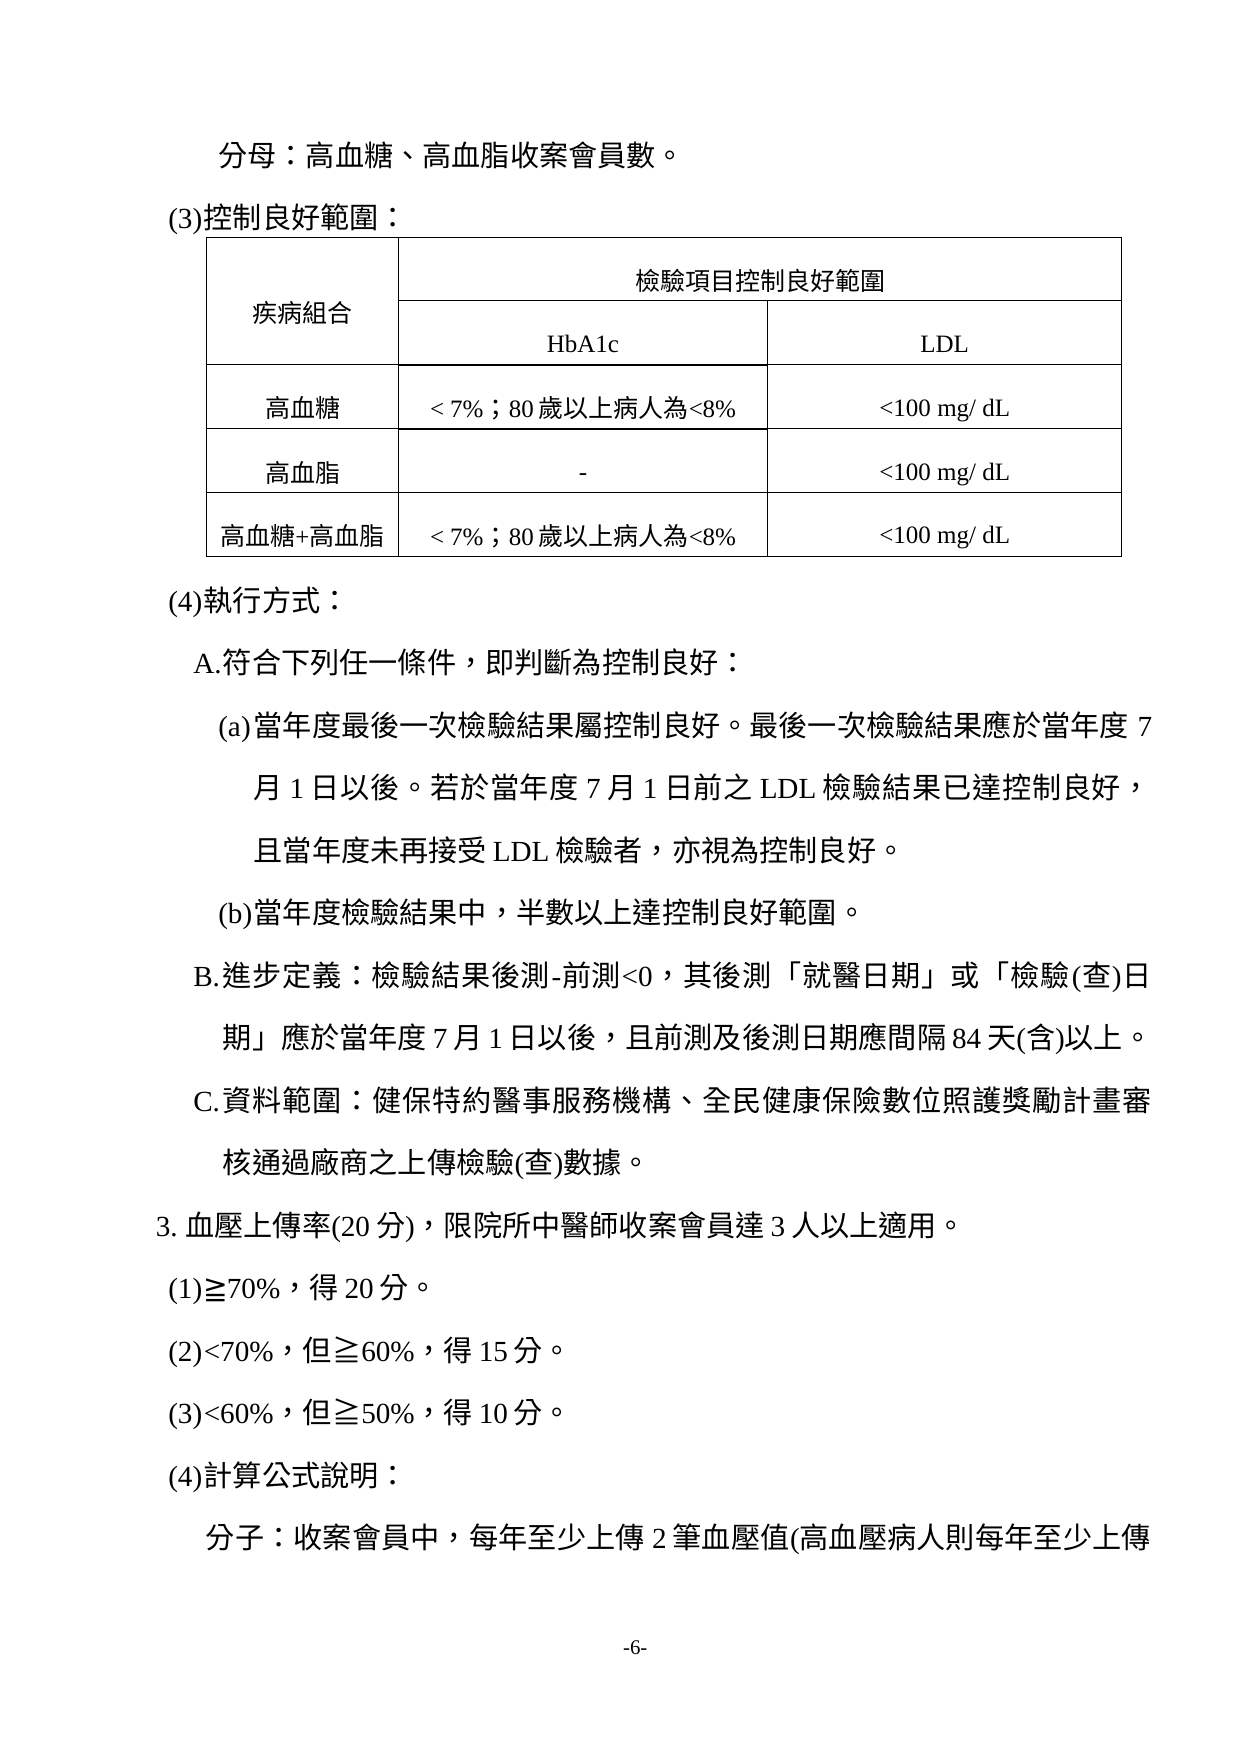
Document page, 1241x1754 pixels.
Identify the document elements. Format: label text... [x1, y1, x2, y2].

table_cell 高血糖+高血脂 [207, 493, 398, 556]
list 計算公式說明： [168, 1432, 1152, 1494]
table_cell HbA1c [399, 301, 767, 364]
list 資料範圍：健保特約醫事服務機構、全民健康保險數位照護獎勵計畫審核通過廠商之上傳檢驗(查)數據。 [193, 1057, 1152, 1182]
table_cell < 7%；80歲以上病人為<8% [399, 493, 767, 556]
list 執行方式： [168, 557, 1152, 619]
list 控制良好範圍： [168, 174, 1152, 237]
list 進步定義：檢驗結果後測-前測<0，其後測「就醫日期」或「檢驗(查)日期」應於當年度7月1日以後，且前測及後測日期應間隔84天(含)以上。 [193, 932, 1152, 1057]
list ≧70%，得20分。 [168, 1244, 1152, 1307]
list <60%，但≧50%，得10分。 [168, 1369, 1152, 1432]
table_cell 高血脂 [207, 429, 398, 492]
table_cell <100 mg/ dL [768, 429, 1121, 492]
text 分母：高血糖、高血脂收案會員數。 [218, 112, 1152, 174]
table_header 疾病組合 [207, 238, 398, 364]
text 分子：收案會員中，每年至少上傳2筆血壓值(高血壓病人則每年至少上傳 [206, 1494, 1152, 1557]
list 當年度最後一次檢驗結果屬控制良好。最後一次檢驗結果應於當年度7月1日以後。若於當年度7月1日前之LDL檢驗結果已達控制良好，且當年度未再接受LDL檢驗者，亦視為控制良好。 [218, 682, 1152, 869]
list 符合下列任一條件，即判斷為控制良好： [193, 619, 1152, 682]
list 血壓上傳率(20分)，限院所中醫師收案會員達3人以上適用。 [156, 1182, 1152, 1244]
table_cell LDL [768, 301, 1121, 364]
table_cell - [399, 430, 767, 492]
table_cell 高血糖 [207, 365, 398, 428]
table_cell <100 mg/ dL [768, 365, 1121, 428]
list 當年度檢驗結果中，半數以上達控制良好範圍。 [218, 869, 1152, 932]
table_header 檢驗項目控制良好範圍 [399, 238, 1121, 300]
table_cell <100 mg/ dL [768, 493, 1121, 556]
table_cell < 7%；80歲以上病人為<8% [399, 366, 767, 428]
list <70%，但≧60%，得15分。 [168, 1307, 1152, 1369]
